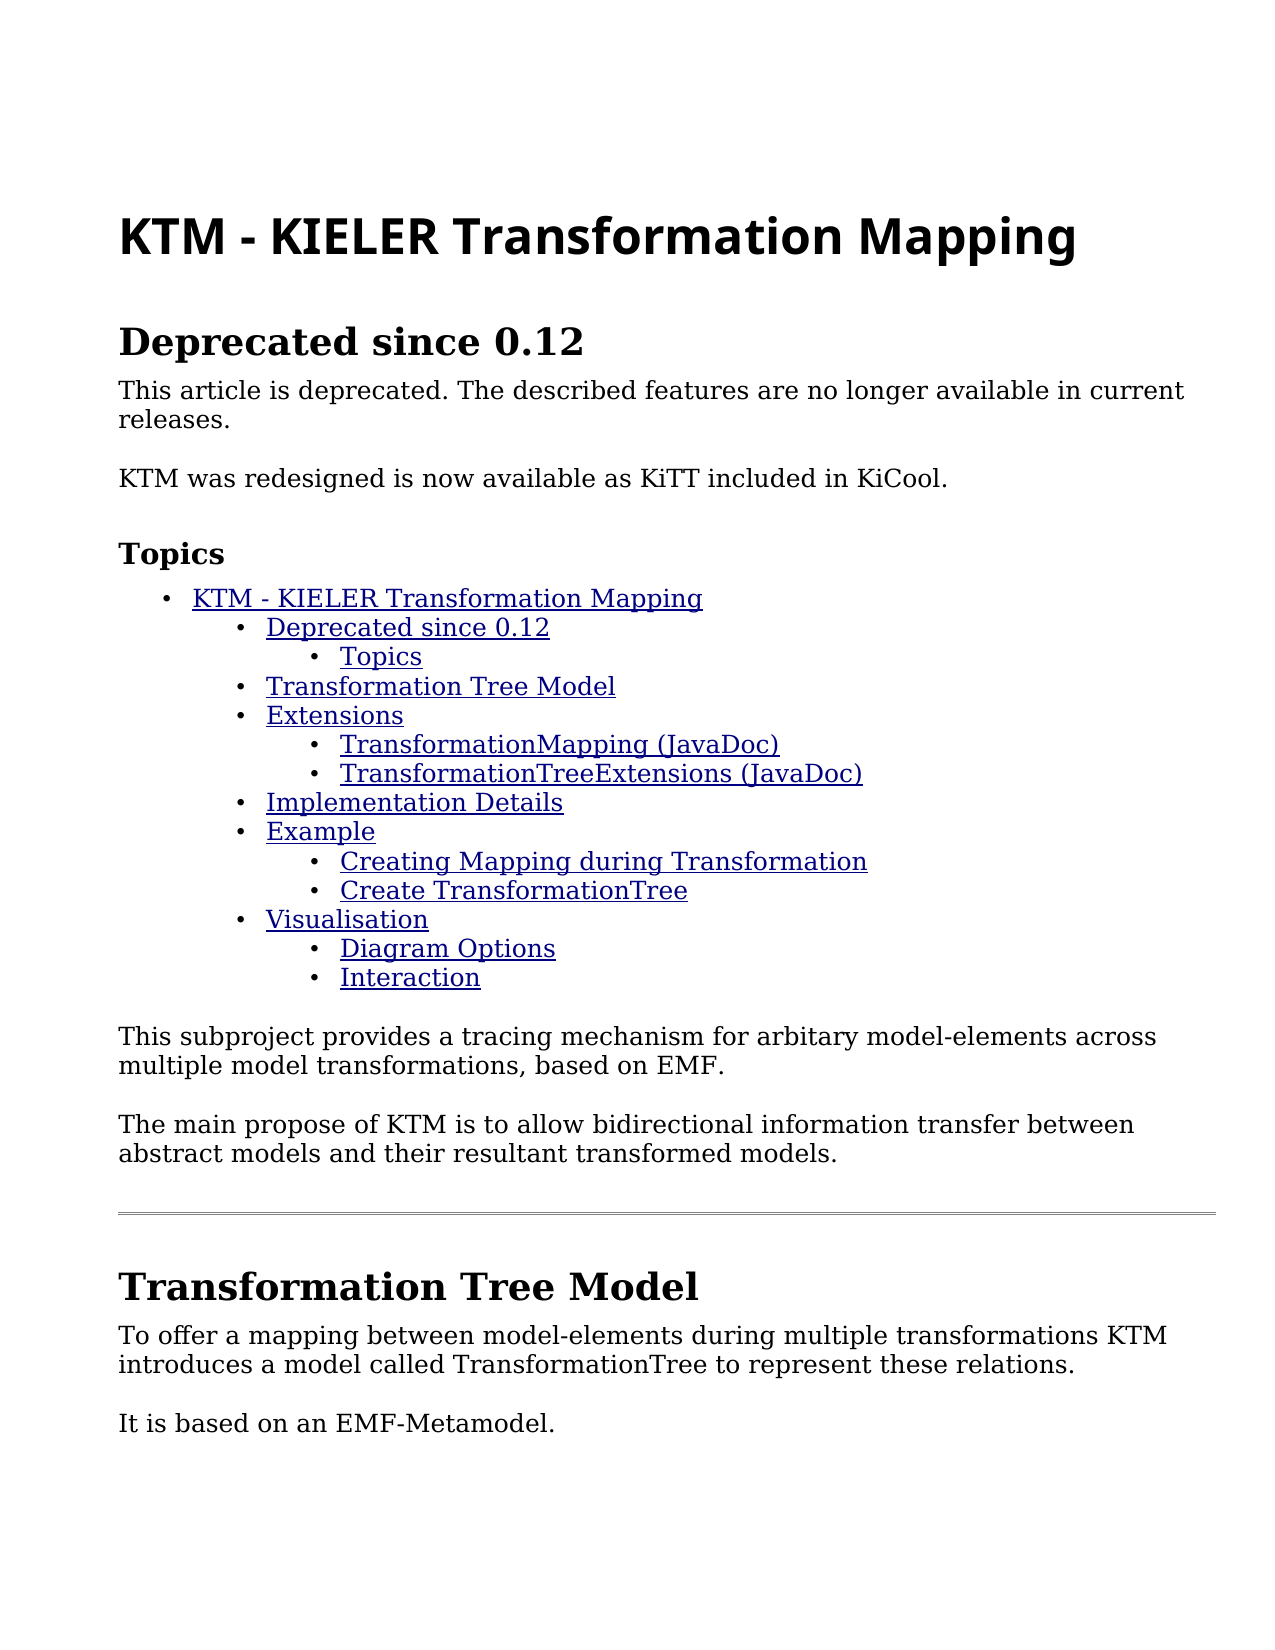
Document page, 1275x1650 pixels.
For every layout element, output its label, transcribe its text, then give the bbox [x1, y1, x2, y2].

subtitle Deprecated since 0.12 [118, 320, 1216, 364]
list Topics [310, 642, 1216, 672]
list Diagram Options [310, 934, 1216, 963]
text The main propose of KTM is to allow bidirectional information transfer between abstract models and their resultant transformed models. [118, 1110, 1216, 1168]
list TransformationMapping (JavaDoc) [310, 730, 1216, 759]
list Creating Mapping during Transformation [310, 847, 1216, 876]
text It is based on an EMF-Metamodel. [118, 1409, 1216, 1438]
list KTM - KIELER Transformation Mapping [162, 584, 1216, 613]
subtitle KTM - KIELER Transformation Mapping [118, 201, 1216, 269]
list Deprecated since 0.12 [236, 613, 1216, 642]
text To offer a mapping between model-elements during multiple transformations KTM introduces a model called TransformationTree to represent these relations. [118, 1321, 1216, 1380]
list Interaction [310, 963, 1216, 992]
text KTM was redesigned is now available as KiTT included in KiCool. [118, 464, 1216, 493]
list Create TransformationTree [310, 876, 1216, 905]
text This article is deprecated. The described features are no longer available in current releases. [118, 376, 1216, 435]
list Extensions [236, 701, 1216, 730]
list TransformationTreeExtensions (JavaDoc) [310, 759, 1216, 788]
subtitle Topics [118, 537, 1216, 572]
list Transformation Tree Model [236, 672, 1216, 701]
list Implementation Details [236, 788, 1216, 817]
subtitle Transformation Tree Model [118, 1265, 1216, 1309]
text This subproject provides a tracing mechanism for arbitary model-elements across multiple model transformations, based on EMF. [118, 1022, 1216, 1080]
list Example [236, 817, 1216, 847]
list Visualisation [236, 905, 1216, 934]
